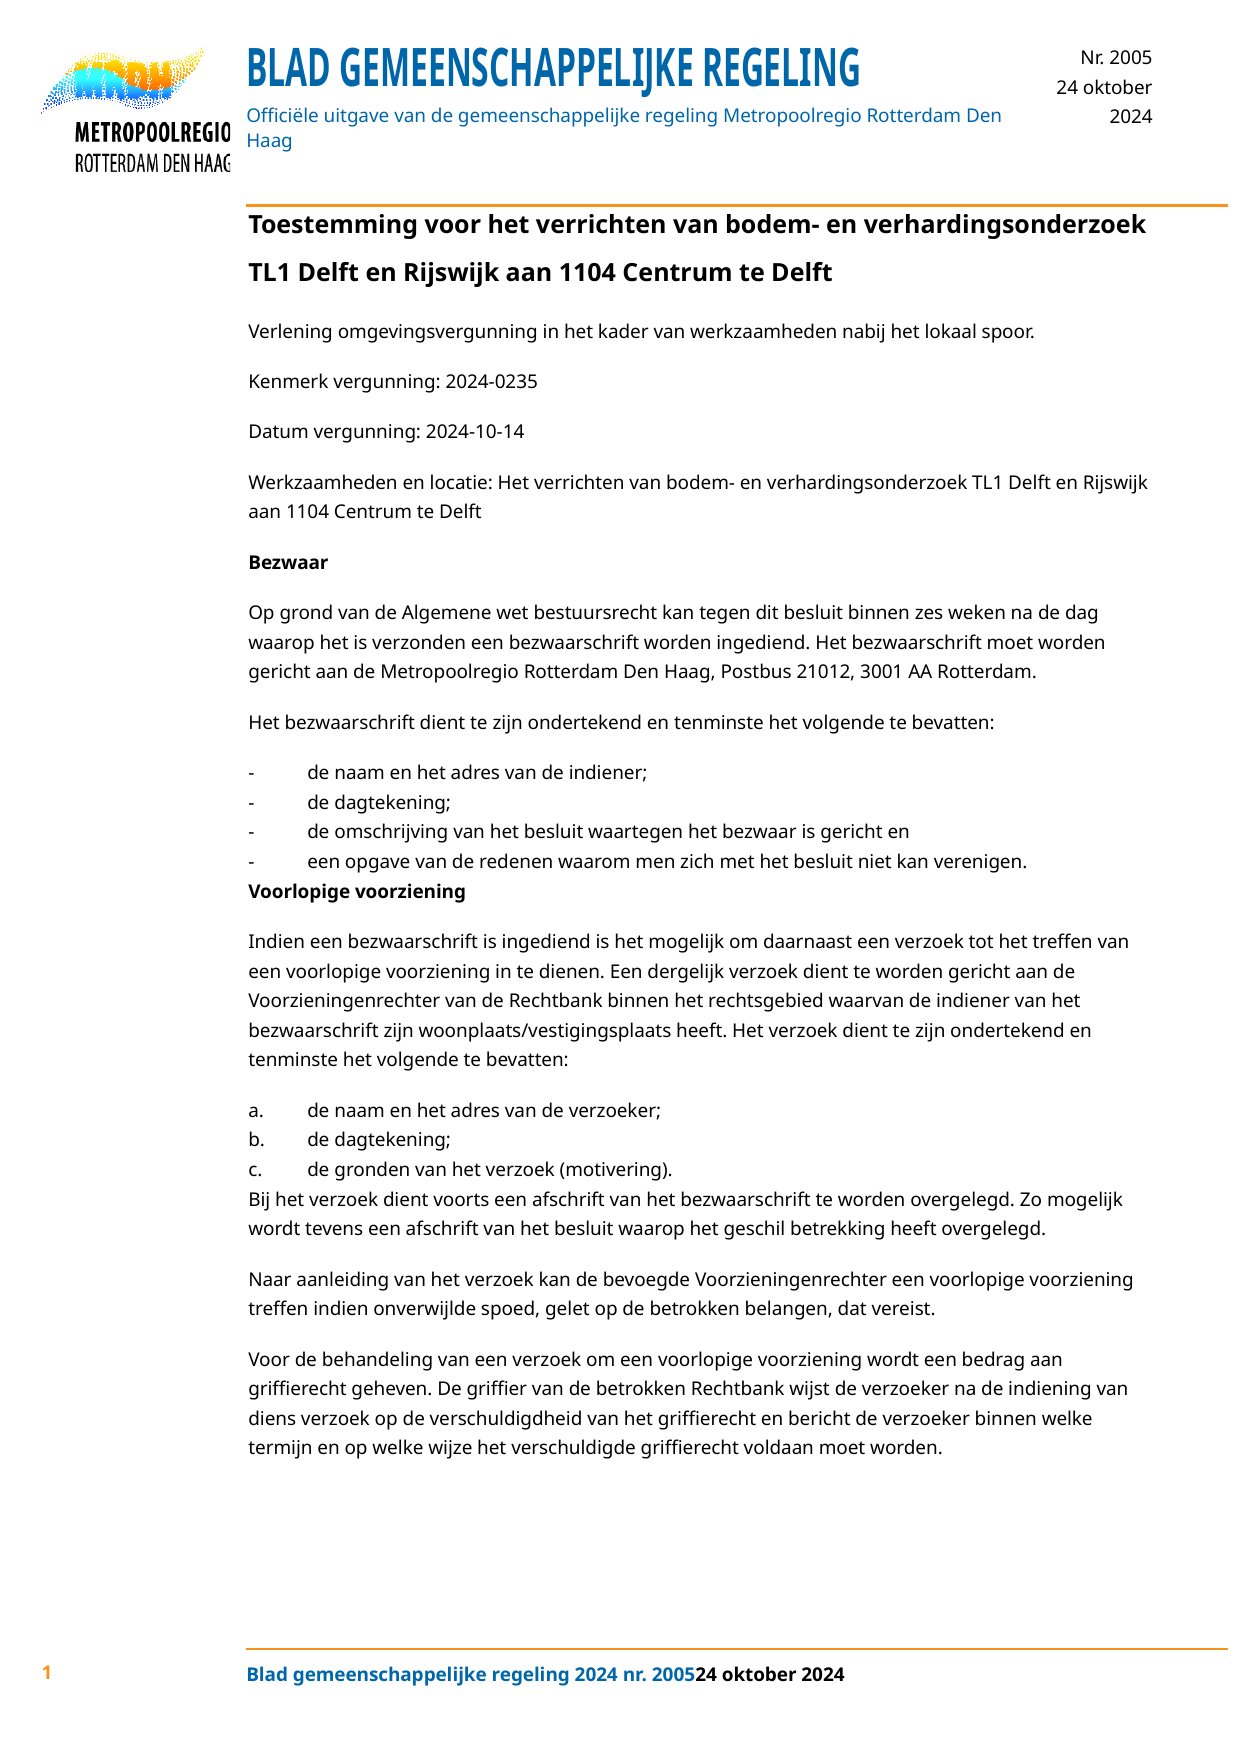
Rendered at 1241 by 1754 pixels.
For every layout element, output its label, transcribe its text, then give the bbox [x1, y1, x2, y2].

text Werkzaamheden en locatie: Het verrichten van bodem- en verhardingsonderzoek TL1 Delft en Rijswijk aan 1104 Centrum te Delft [248, 469, 1152, 524]
picture [41, 47, 231, 172]
list de naam en het adres van de indiener; [248, 759, 1152, 785]
text Voorlopige voorziening [248, 878, 1152, 904]
list de omschrijving van het besluit waartegen het bezwaar is gericht en [248, 819, 1152, 844]
text Bij het verzoek dient voorts een afschrift van het bezwaarschrift te worden overgelegd. Zo mogelijk wordt tevens een afschrift van het besluit waarop het geschil betrekking heeft overgelegd. [248, 1186, 1152, 1241]
text Naar aanleiding van het verzoek kan de bevoegde Voorzieningenrechter een voorlopige voorziening treffen indien onverwijlde spoed, gelet op de betrokken belangen, dat vereist. [248, 1266, 1152, 1321]
text Het bezwaarschrift dient te zijn ondertekend en tenminste het volgende te bevatten: [248, 709, 1152, 735]
text Voor de behandeling van een verzoek om een voorlopige voorziening wordt een bedrag aan griffierecht geheven. De griffier van de betrokken Rechtbank wijst de verzoeker na de indiening van diens verzoek op de verschuldigdheid van het griffierecht en bericht de verzoeker binnen welke termijn en op welke wijze het verschuldigde griffierecht voldaan moet worden. [248, 1346, 1152, 1460]
text Toestemming voor het verrichten van bodem- en verhardingsonderzoek TL1 Delft en Rijswijk aan 1104 Centrum te Delft [248, 207, 1152, 288]
list de dagtekening; [248, 1127, 1152, 1152]
text Indien een bezwaarschrift is ingediend is het mogelijk om daarnaast een verzoek tot het treffen van een voorlopige voorziening in te dienen. Een dergelijk verzoek dient te worden gericht aan de Voorzieningenrechter van de Rechtbank binnen het rechtsgebied waarvan de indiener van het bezwaarschrift zijn woonplaats/vestigingsplaats heeft. Het verzoek dient te zijn ondertekend en tenminste het volgende te bevatten: [248, 928, 1152, 1072]
text Kenmerk vergunning: 2024-0235 [248, 368, 1152, 394]
list de naam en het adres van de verzoeker; [248, 1097, 1152, 1123]
text Bezwaar [248, 549, 1152, 575]
text Verlening omgevingsvergunning in het kader van werkzaamheden nabij het lokaal spoor. [248, 318, 1152, 344]
list de gronden van het verzoek (motivering). [248, 1156, 1152, 1182]
list een opgave van de redenen waarom men zich met het besluit niet kan verenigen. [248, 848, 1152, 874]
list de dagtekening; [248, 789, 1152, 815]
text Datum vergunning: 2024-10-14 [248, 419, 1152, 444]
text Op grond van de Algemene wet bestuursrecht kan tegen dit besluit binnen zes weken na de dag waarop het is verzonden een bezwaarschrift worden ingediend. Het bezwaarschrift moet worden gericht aan de Metropoolregio Rotterdam Den Haag, Postbus 21012, 3001 AA Rotterdam. [248, 599, 1152, 684]
